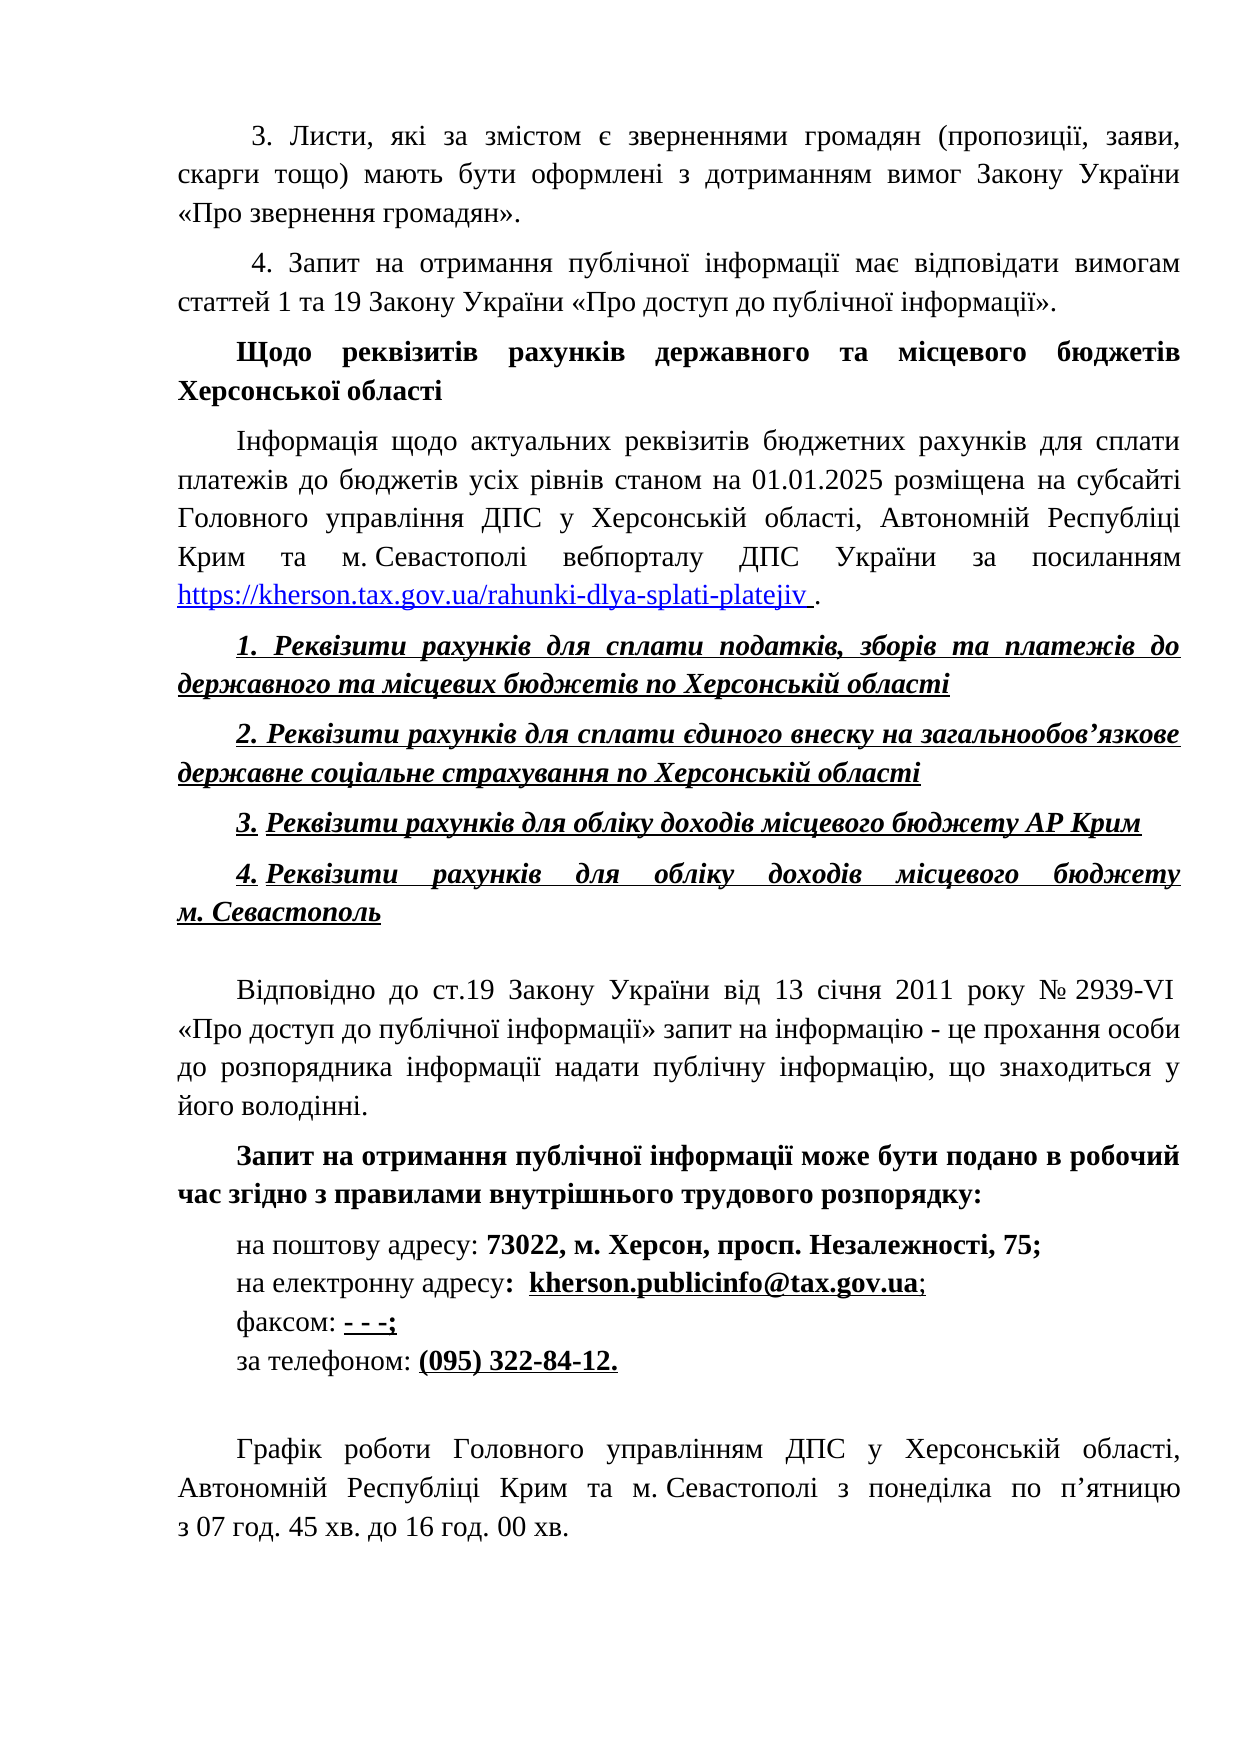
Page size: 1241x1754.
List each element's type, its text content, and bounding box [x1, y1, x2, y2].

text Графік роботи Головного управлінням ДПС у Херсонській області, Автономній Республіці Крим та м. Севастополі з понеділка по п’ятницю з 07 год. 45 хв. до 16 год. 00 хв. [177, 1432, 1181, 1542]
text на електронну адресу: kherson.publicinfo@tax.gov.ua; [177, 1266, 1181, 1299]
text Інформація щодо актуальних реквізитів бюджетних рахунків для сплати платежів до бюджетів усіх рівнів станом на 01.01.2025 розміщена на субсайті Головного управління ДПС у Херсонській області, Автономній Республіці Крим та м. Севастополі вебпорталу ДПС України за посиланням https://kherson.tax.gov.ua/rahunki-dlya-splati-platejiv . [177, 423, 1181, 611]
text 2. Реквізити рахунків для сплати єдиного внеску на загальнообов’язкове державне соціальне страхування по Херсонській області [177, 717, 1181, 789]
text за телефоном: (095) 322-84-12. [177, 1343, 1181, 1376]
text Запит на отримання публічної інформації може бути подано в робочий час згідно з правилами внутрішнього трудового розпорядку: [177, 1138, 1181, 1210]
text 1. Реквізити рахунків для сплати податків, зборів та платежів до державного та місцевих бюджетів по Херсонській області [177, 628, 1181, 700]
text факсом: - - -; [177, 1304, 1181, 1338]
text 4. Запит на отримання публічної інформації має відповідати вимогам статтей 1 та 19 Закону України «Про доступ до публічної інформації». [177, 246, 1181, 318]
text 3. Реквізити рахунків для обліку доходів місцевого бюджету АР Крим [177, 805, 1181, 839]
text Щодо реквізитів рахунків державного та місцевого бюджетів Херсонської області [177, 334, 1181, 406]
text 3. Листи, які за змістом є зверненнями громадян (пропозиції, заяви, скарги тощо) мають бути оформлені з дотриманням вимог Закону України «Про звернення громадян». [177, 118, 1181, 229]
text на поштову адресу: 73022, м. Херсон, просп. Незалежності, 75; [177, 1227, 1181, 1261]
text 4. Реквізити рахунків для обліку доходів місцевого бюджету м. Севастополь [177, 856, 1181, 928]
text Відповідно до ст.19 Закону України від 13 січня 2011 року № 2939-VI «Про доступ до публічної інформації» запит на інформацію - це прохання особи до розпорядника інформації надати публічну інформацію, що знаходиться у його володінні. [177, 972, 1181, 1121]
